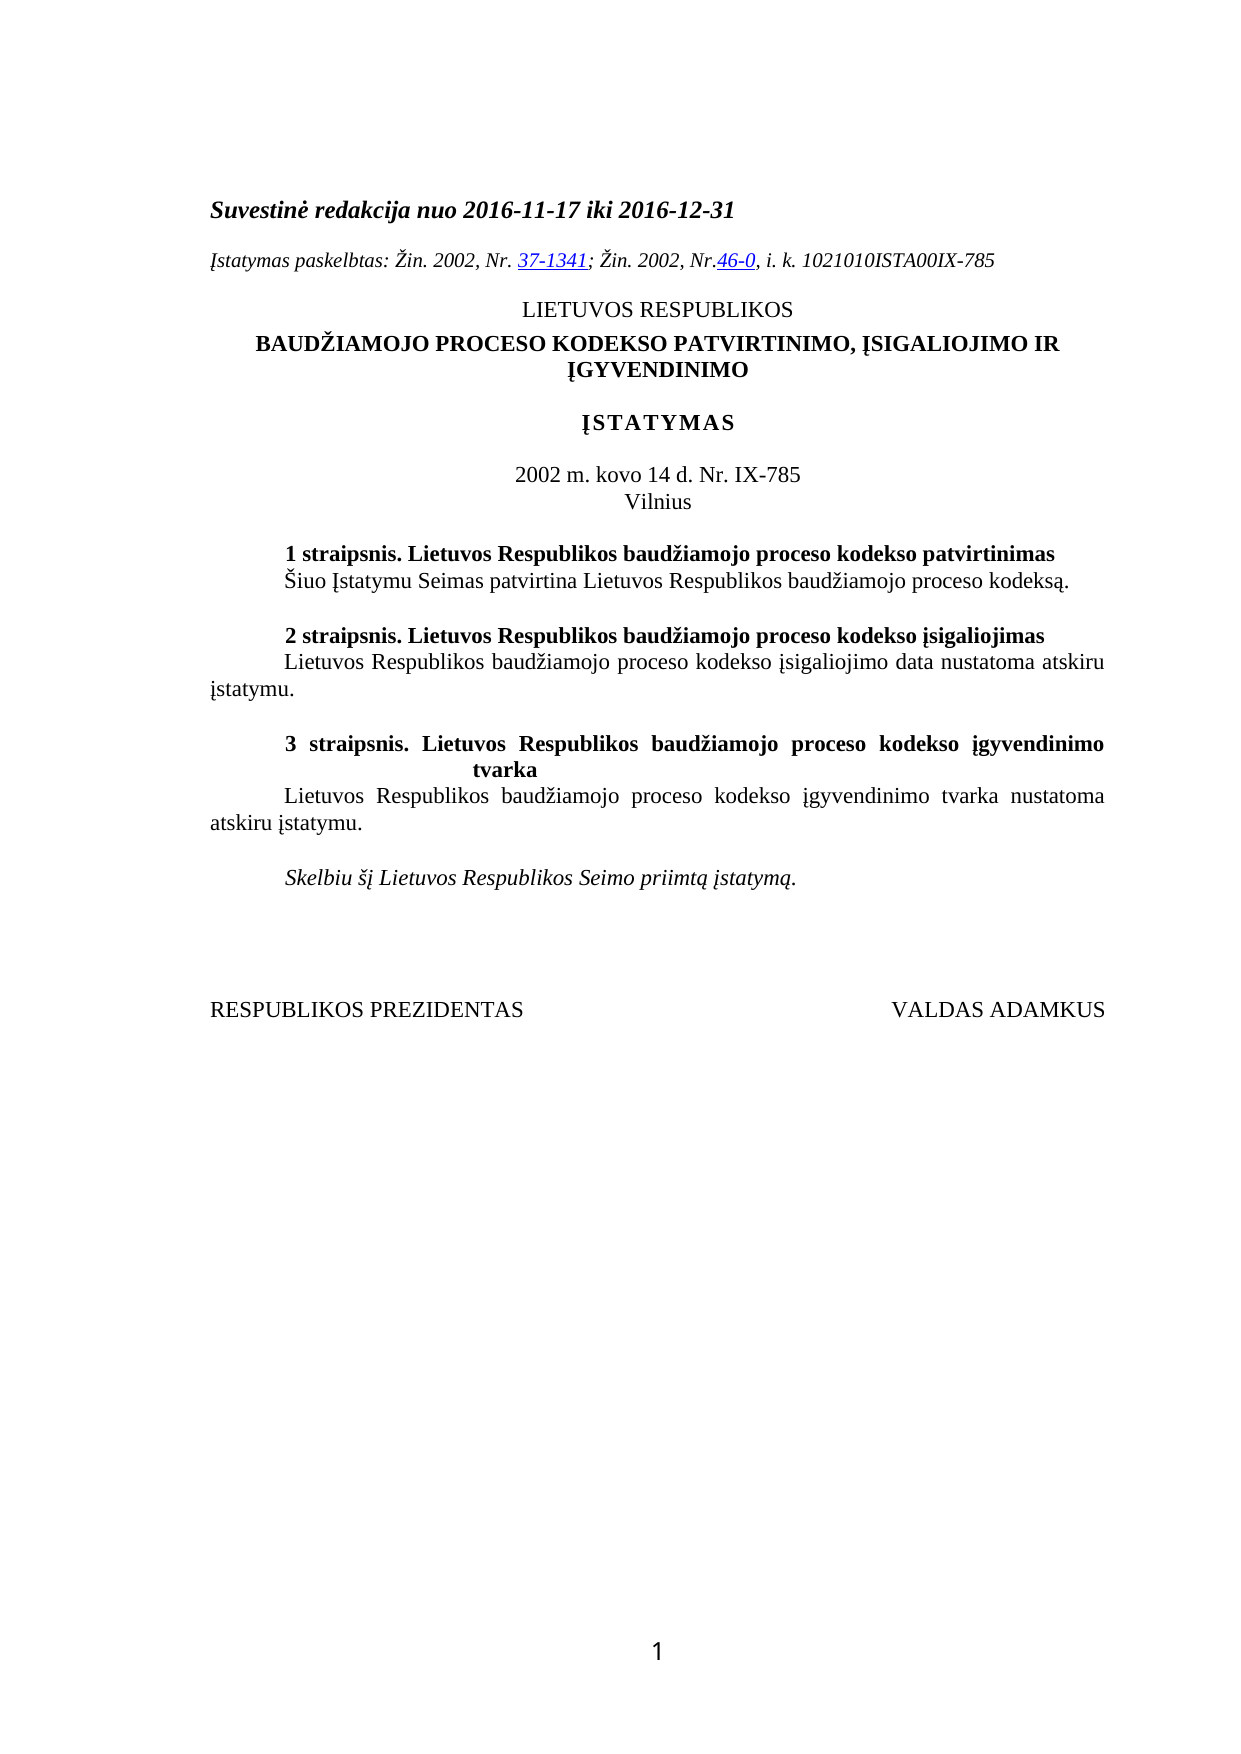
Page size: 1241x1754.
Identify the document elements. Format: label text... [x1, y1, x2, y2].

text LIETUVOS RESPUBLIKOS [210, 296, 1106, 322]
text 2 straipsnis. Lietuvos Respublikos baudžiamojo proceso kodekso įsigaliojimas [285, 622, 1106, 648]
text BAUDŽIAMOJO PROCESO KODEKSO PATVIRTINIMO, ĮSIGALIOJIMO IR ĮGYVENDINIMO [210, 329, 1106, 382]
text Lietuvos Respublikos baudžiamojo proceso kodekso įgyvendinimo tvarka nustatoma atskiru įstatymu. [210, 782, 1106, 835]
text Skelbiu šį Lietuvos Respublikos Seimo priimtą įstatymą. [210, 864, 1106, 890]
text Suvestinė redakcija nuo 2016-11-17 iki 2016-12-31 [210, 195, 1106, 224]
text RESPUBLIKOS PREZIDENTAS VALDAS ADAMKUS [210, 996, 1106, 1022]
text 3 straipsnis. Lietuvos Respublikos baudžiamojo proceso kodekso įgyvendinimo tvarka [285, 730, 1106, 782]
text 1 straipsnis. Lietuvos Respublikos baudžiamojo proceso kodekso patvirtinimas [285, 540, 1106, 567]
text 2002 m. kovo 14 d. Nr. IX-785 Vilnius [210, 461, 1106, 514]
text Šiuo Įstatymu Seimas patvirtina Lietuvos Respublikos baudžiamojo proceso kodeksą. [210, 567, 1106, 593]
text Lietuvos Respublikos baudžiamojo proceso kodekso įsigaliojimo data nustatoma atskiru įstatymu. [210, 648, 1106, 701]
text ĮSTATYMAS [210, 409, 1106, 435]
text Įstatymas paskelbtas: Žin. 2002, Nr. 37-1341; Žin. 2002, Nr.46-0, i. k. 1021010ISTA00IX-785 [210, 248, 1106, 272]
